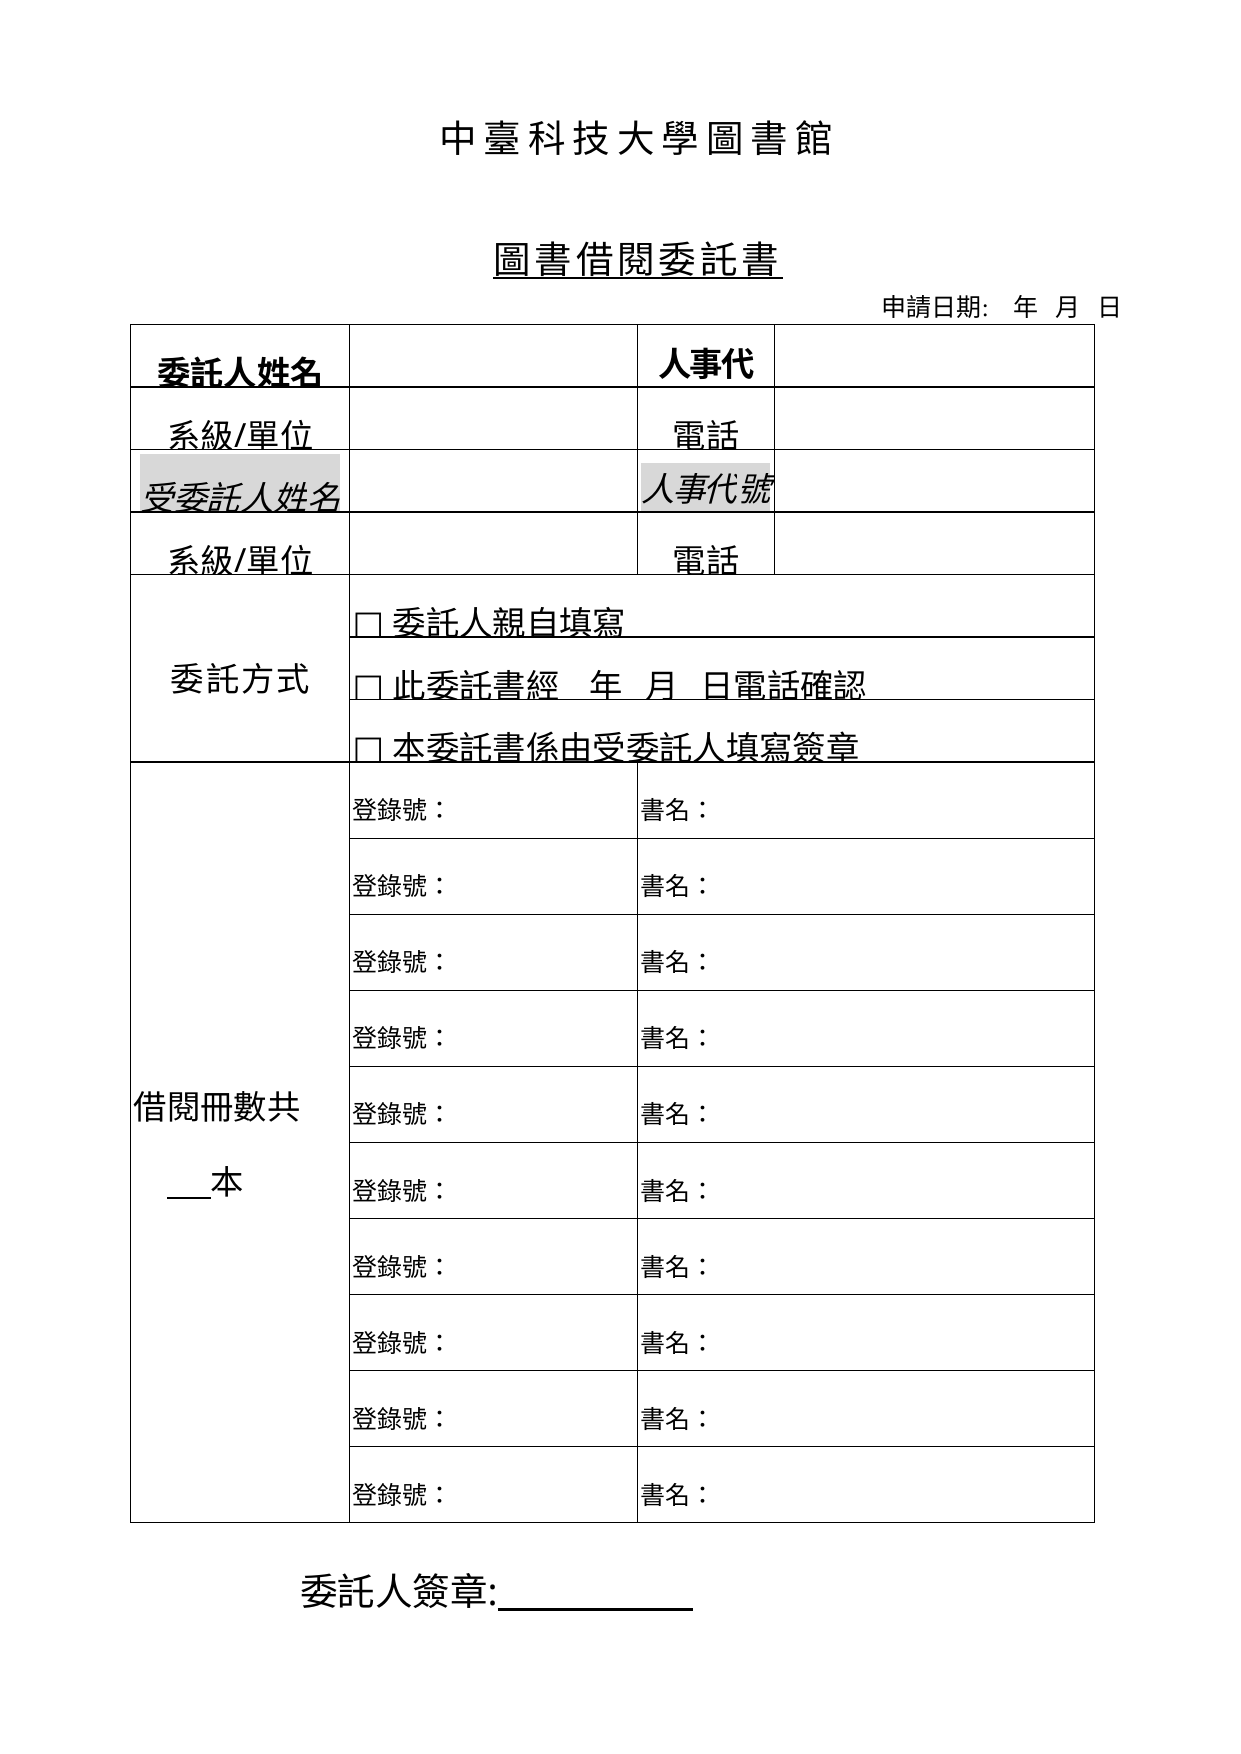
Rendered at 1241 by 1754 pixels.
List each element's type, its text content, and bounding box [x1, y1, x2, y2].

table_cell 書名： [638, 1371, 1094, 1446]
table_cell 登錄號： [350, 1371, 637, 1446]
table_cell □ 此委託書經 年 月 日電話確認 [350, 638, 1094, 699]
table_cell 委託方式 [131, 575, 349, 761]
table_cell 電話 [638, 388, 774, 449]
table_cell 書名： [638, 763, 1094, 837]
table_cell 借閱冊數共 本 [131, 763, 349, 1522]
table_cell 書名： [638, 1219, 1094, 1294]
table_cell 系級/單位 [131, 388, 349, 449]
table_cell □ 本委託書係由受委託人填寫簽章 [350, 700, 1094, 761]
table_cell 書名： [638, 1067, 1094, 1142]
table_cell 書名： [638, 915, 1094, 989]
table_cell 登錄號： [350, 1067, 637, 1142]
table_cell 登錄號： [350, 1219, 637, 1294]
table_cell 書名： [638, 991, 1094, 1066]
table_header 人事代號 [638, 325, 774, 386]
table_cell [350, 513, 637, 574]
table_cell □ 委託人親自填寫 [350, 575, 1094, 636]
table_cell 登錄號： [350, 839, 637, 913]
table_cell [775, 513, 1094, 574]
table_cell 書名： [638, 1295, 1094, 1370]
text 申請日期: 年 月 日 [150, 286, 1122, 324]
table_cell [775, 450, 1094, 511]
table_cell 登錄號： [350, 991, 637, 1066]
table_cell 系級/單位 [131, 513, 349, 574]
table_cell [775, 388, 1094, 449]
table_header [775, 325, 1094, 386]
table_cell 登錄號： [350, 1447, 637, 1522]
table_header [350, 325, 637, 386]
table_header 委託人姓名 [131, 325, 349, 386]
table_cell 登錄號： [350, 1143, 637, 1218]
table_cell [350, 388, 637, 449]
text 委託人簽章: [150, 1568, 1122, 1614]
table_cell 登錄號： [350, 1295, 637, 1370]
table_cell 登錄號： [350, 763, 637, 837]
table_cell 登錄號： [350, 915, 637, 989]
table_cell [350, 450, 637, 511]
text 圖書借閱委託書 [150, 174, 1122, 286]
text 中臺科技大學圖書館 [150, 99, 1122, 174]
table_cell 受委託人姓名 [131, 450, 349, 511]
table_cell 電話 [638, 513, 774, 574]
table_cell 書名： [638, 839, 1094, 913]
table_cell 書名： [638, 1143, 1094, 1218]
table_cell 書名： [638, 1447, 1094, 1522]
table_cell 人事代號 [638, 450, 774, 511]
